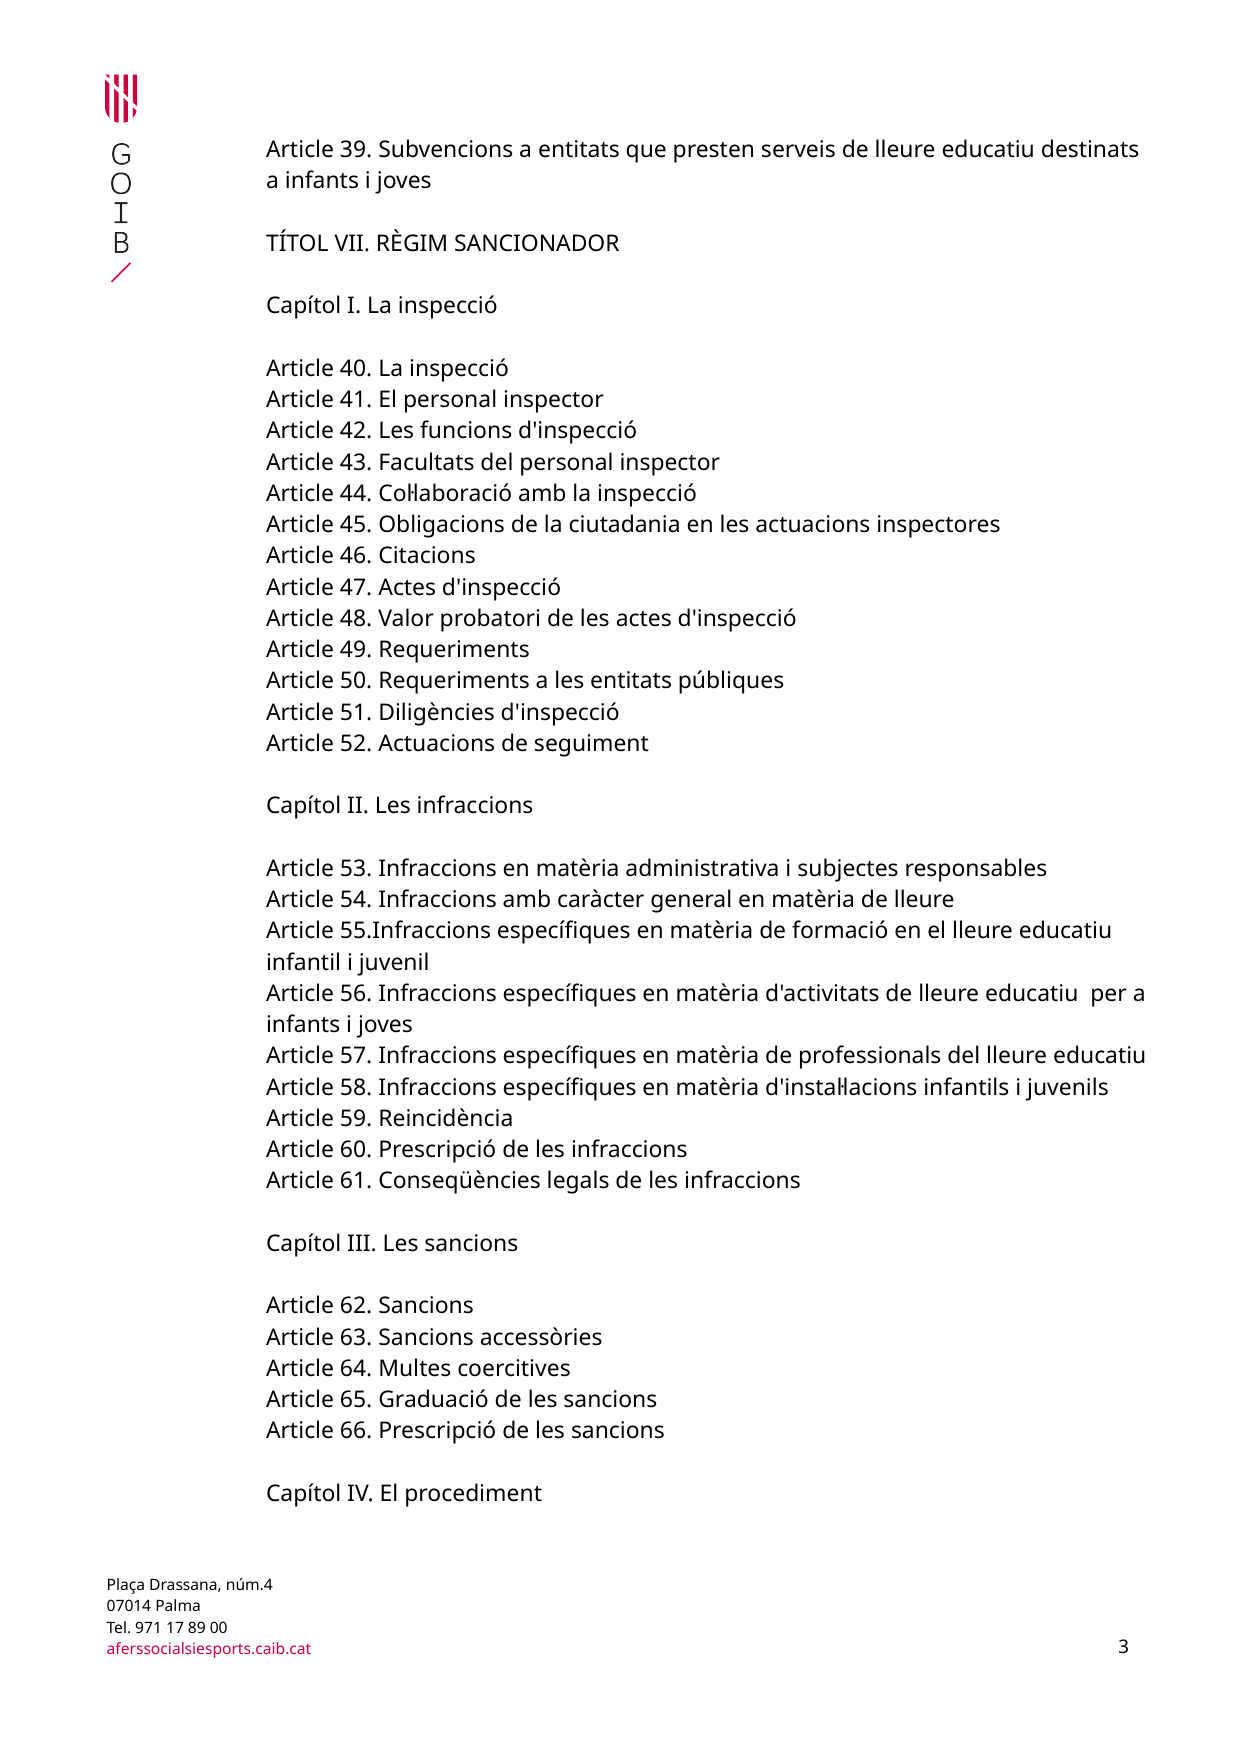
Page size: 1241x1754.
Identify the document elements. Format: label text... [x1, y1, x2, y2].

text Article 48. Valor probatori de les actes d'inspecció [266, 602, 1152, 633]
text Article 41. El personal inspector [266, 383, 1152, 414]
text Capítol IV. El procediment [266, 1477, 1152, 1508]
text Article 45. Obligacions de la ciutadania en les actuacions inspectores [266, 508, 1152, 539]
text Article 39. Subvencions a entitats que presten serveis de lleure educatiu destinats a infants i joves [266, 133, 1152, 195]
text Article 59. Reincidència [266, 1102, 1152, 1133]
text Capítol II. Les infraccions [266, 789, 1152, 820]
text TÍTOL VII. RÈGIM SANCIONADOR [266, 227, 1152, 258]
text Article 52. Actuacions de seguiment [266, 727, 1152, 758]
text Article 64. Multes coercitives [266, 1352, 1152, 1383]
text Article 53. Infraccions en matèria administrativa i subjectes responsables [266, 852, 1152, 883]
text Article 56. Infraccions específiques en matèria d'activitats de lleure educatiu per a infants i joves [266, 977, 1152, 1039]
text Article 54. Infraccions amb caràcter general en matèria de lleure [266, 883, 1152, 914]
text Article 60. Prescripció de les infraccions [266, 1133, 1152, 1164]
text Capítol I. La inspecció [266, 289, 1152, 320]
picture [76, 51, 166, 313]
text Article 40. La inspecció [266, 352, 1152, 383]
text Article 46. Citacions [266, 539, 1152, 570]
text Article 62. Sancions [266, 1289, 1152, 1320]
text Article 44. Col·laboració amb la inspecció [266, 477, 1152, 508]
text Article 42. Les funcions d'inspecció [266, 414, 1152, 445]
text Article 51. Diligències d'inspecció [266, 695, 1152, 727]
text Article 43. Facultats del personal inspector [266, 445, 1152, 477]
text Article 55.Infraccions específiques en matèria de formació en el lleure educatiu infantil i juvenil [266, 914, 1152, 977]
text Article 58. Infraccions específiques en matèria d'instal·lacions infantils i juvenils [266, 1070, 1152, 1102]
text Article 47. Actes d'inspecció [266, 570, 1152, 602]
text Article 61. Conseqüències legals de les infraccions [266, 1164, 1152, 1195]
text Article 49. Requeriments [266, 633, 1152, 664]
text Article 65. Graduació de les sancions [266, 1383, 1152, 1414]
text Capítol III. Les sancions [266, 1227, 1152, 1258]
text Article 63. Sancions accessòries [266, 1320, 1152, 1352]
text Article 66. Prescripció de les sancions [266, 1414, 1152, 1445]
text Article 57. Infraccions específiques en matèria de professionals del lleure educatiu [266, 1039, 1152, 1070]
text Article 50. Requeriments a les entitats públiques [266, 664, 1152, 695]
